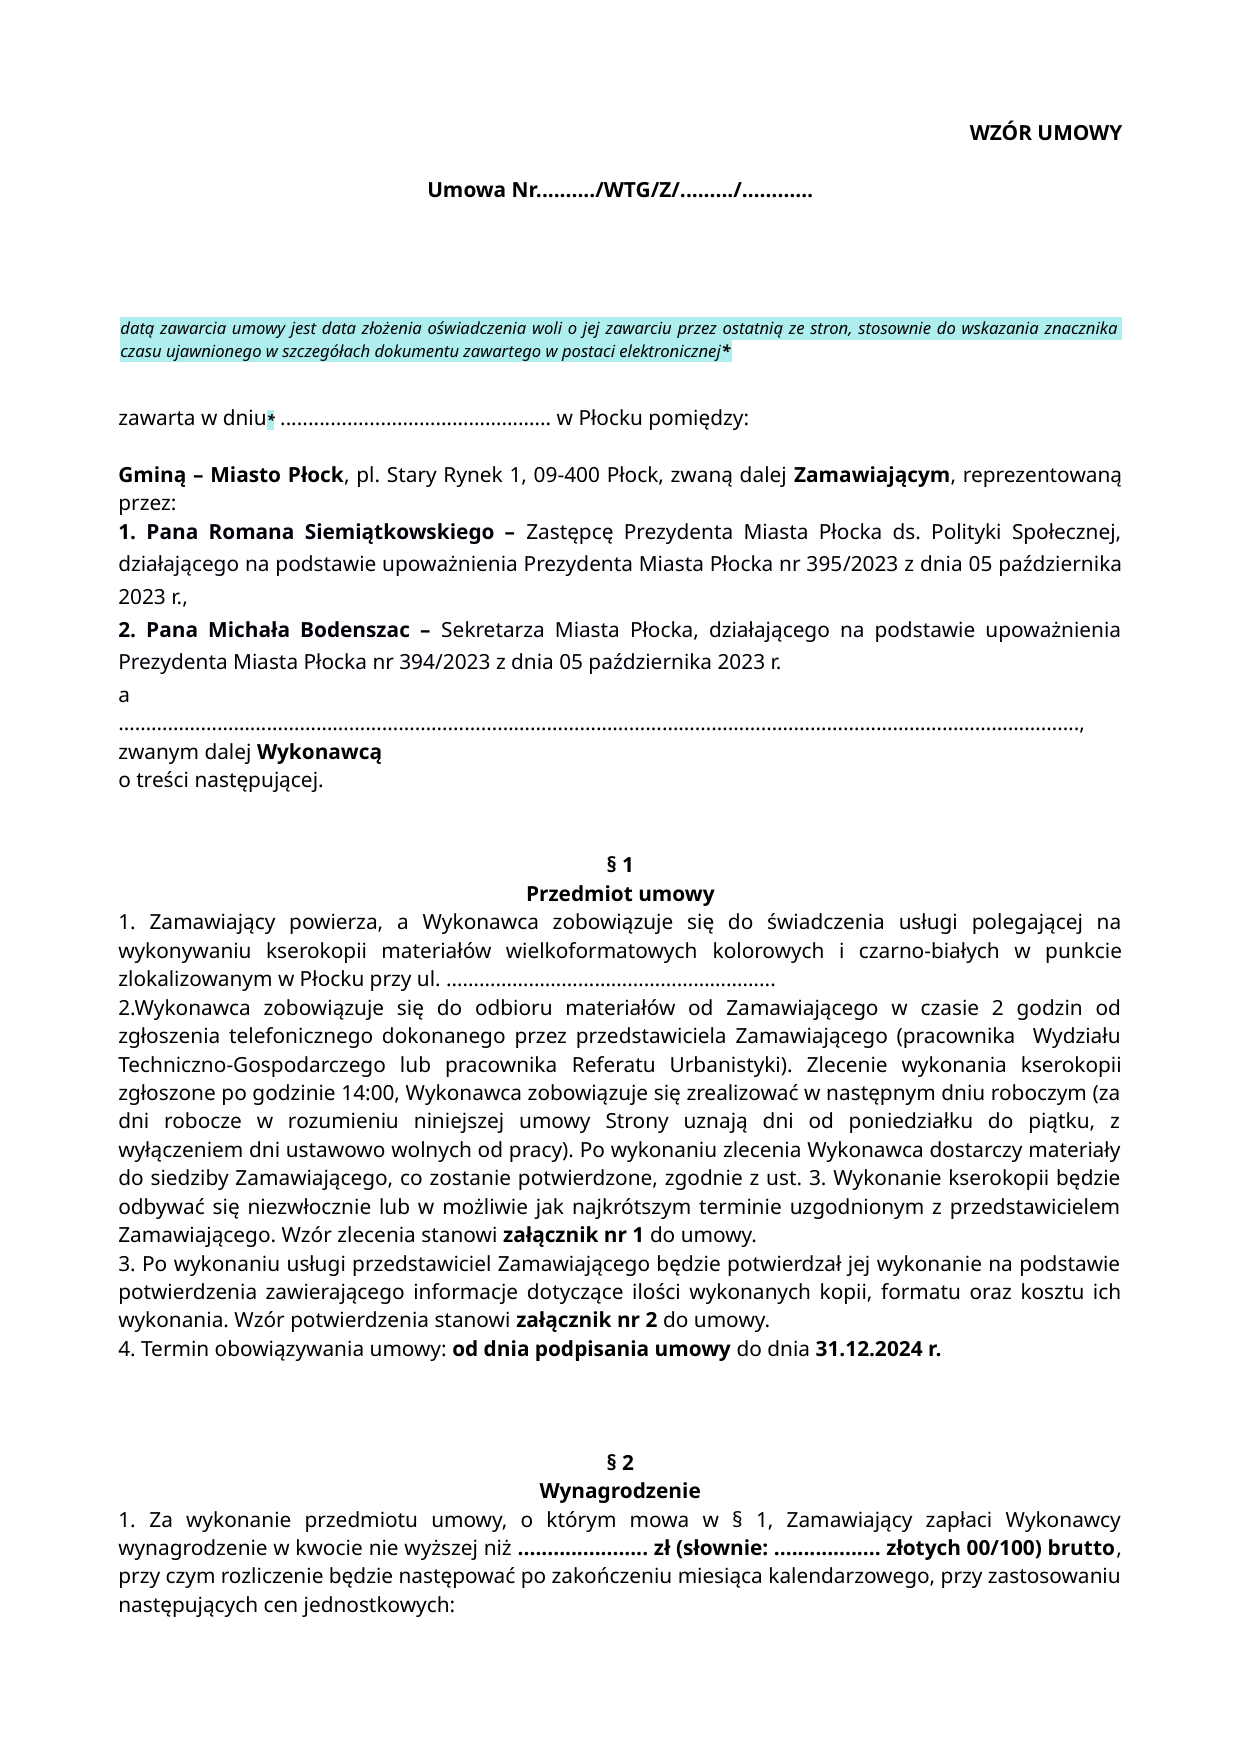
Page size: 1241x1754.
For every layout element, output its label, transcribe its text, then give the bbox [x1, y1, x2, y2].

text zawarta w dniu* ......................……………………... w Płocku pomiędzy: [118, 403, 1122, 432]
text a [118, 680, 1122, 708]
text § 1 [118, 851, 1122, 879]
text Umowa Nr........../WTG/Z/........./………… [118, 175, 1122, 203]
text WZÓR UMOWY [118, 118, 1122, 147]
text o treści następującej. [118, 765, 1122, 794]
text datą zawarcia umowy jest data złożenia oświadczenia woli o jej zawarciu przez ostatnią ze stron, stosownie do wskazania znacznika czasu ujawnionego w szczegółach dokumentu zawartego w postaci elektronicznej* [120, 317, 1122, 362]
text Przedmiot umowy [118, 879, 1122, 907]
text 2. Pana Michała Bodenszac – Sekretarza Miasta Płocka, działającego na podstawie upoważnienia Prezydenta Miasta Płocka nr 394/2023 z dnia 05 października 2023 r. [118, 615, 1122, 676]
list Za wykonanie przedmiotu umowy, o którym mowa w § 1, Zamawiający zapłaci Wykonawcy wynagrodzenie w kwocie nie wyższej niż ...................... zł (słownie: .................. złotych 00/100) brutto, przy czym rozliczenie będzie następować po zakończeniu miesiąca kalendarzowego, przy zastosowaniu następujących cen jednostkowych: [118, 1505, 1122, 1618]
text 2.Wykonawca zobowiązuje się do odbioru materiałów od Zamawiającego w czasie 2 godzin od zgłoszenia telefonicznego dokonanego przez przedstawiciela Zamawiającego (pracownika Wydziału Techniczno-Gospodarczego lub pracownika Referatu Urbanistyki). Zlecenie wykonania kserokopii zgłoszone po godzinie 14:00, Wykonawca zobowiązuje się zrealizować w następnym dniu roboczym (za dni robocze w rozumieniu niniejszej umowy Strony uznają dni od poniedziałku do piątku, z wyłączeniem dni ustawowo wolnych od pracy). Po wykonaniu zlecenia Wykonawca dostarczy materiały do siedziby Zamawiającego, co zostanie potwierdzone, zgodnie z ust. 3. Wykonanie kserokopii będzie odbywać się niezwłocznie lub w możliwie jak najkrótszym terminie uzgodnionym z przedstawicielem Zamawiającego. Wzór zlecenia stanowi załącznik nr 1 do umowy. [118, 993, 1122, 1249]
text § 2 [118, 1448, 1122, 1476]
text 3. Po wykonaniu usługi przedstawiciel Zamawiającego będzie potwierdzał jej wykonanie na podstawie potwierdzenia zawierającego informacje dotyczące ilości wykonanych kopii, formatu oraz kosztu ich wykonania. Wzór potwierdzenia stanowi załącznik nr 2 do umowy. [118, 1249, 1122, 1334]
text 4. Termin obowiązywania umowy: od dnia podpisania umowy do dnia 31.12.2024 r. [118, 1334, 1122, 1362]
text 1. Zamawiający powierza, a Wykonawca zobowiązuje się do świadczenia usługi polegającej na wykonywaniu kserokopii materiałów wielkoformatowych kolorowych i czarno-białych w punkcie zlokalizowanym w Płocku przy ul. …………………………………………………... [118, 907, 1122, 993]
text Wynagrodzenie [118, 1476, 1122, 1505]
text …………………………………………………………………………………………………………………………………………………………., zwanym dalej Wykonawcą [118, 708, 1122, 765]
text 1. Pana Romana Siemiątkowskiego – Zastępcę Prezydenta Miasta Płocka ds. Polityki Społecznej, działającego na podstawie upoważnienia Prezydenta Miasta Płocka nr 395/2023 z dnia 05 października 2023 r., [118, 517, 1122, 611]
text Gminą – Miasto Płock, pl. Stary Rynek 1, 09-400 Płock, zwaną dalej Zamawiającym, reprezentowaną przez: [118, 460, 1122, 517]
